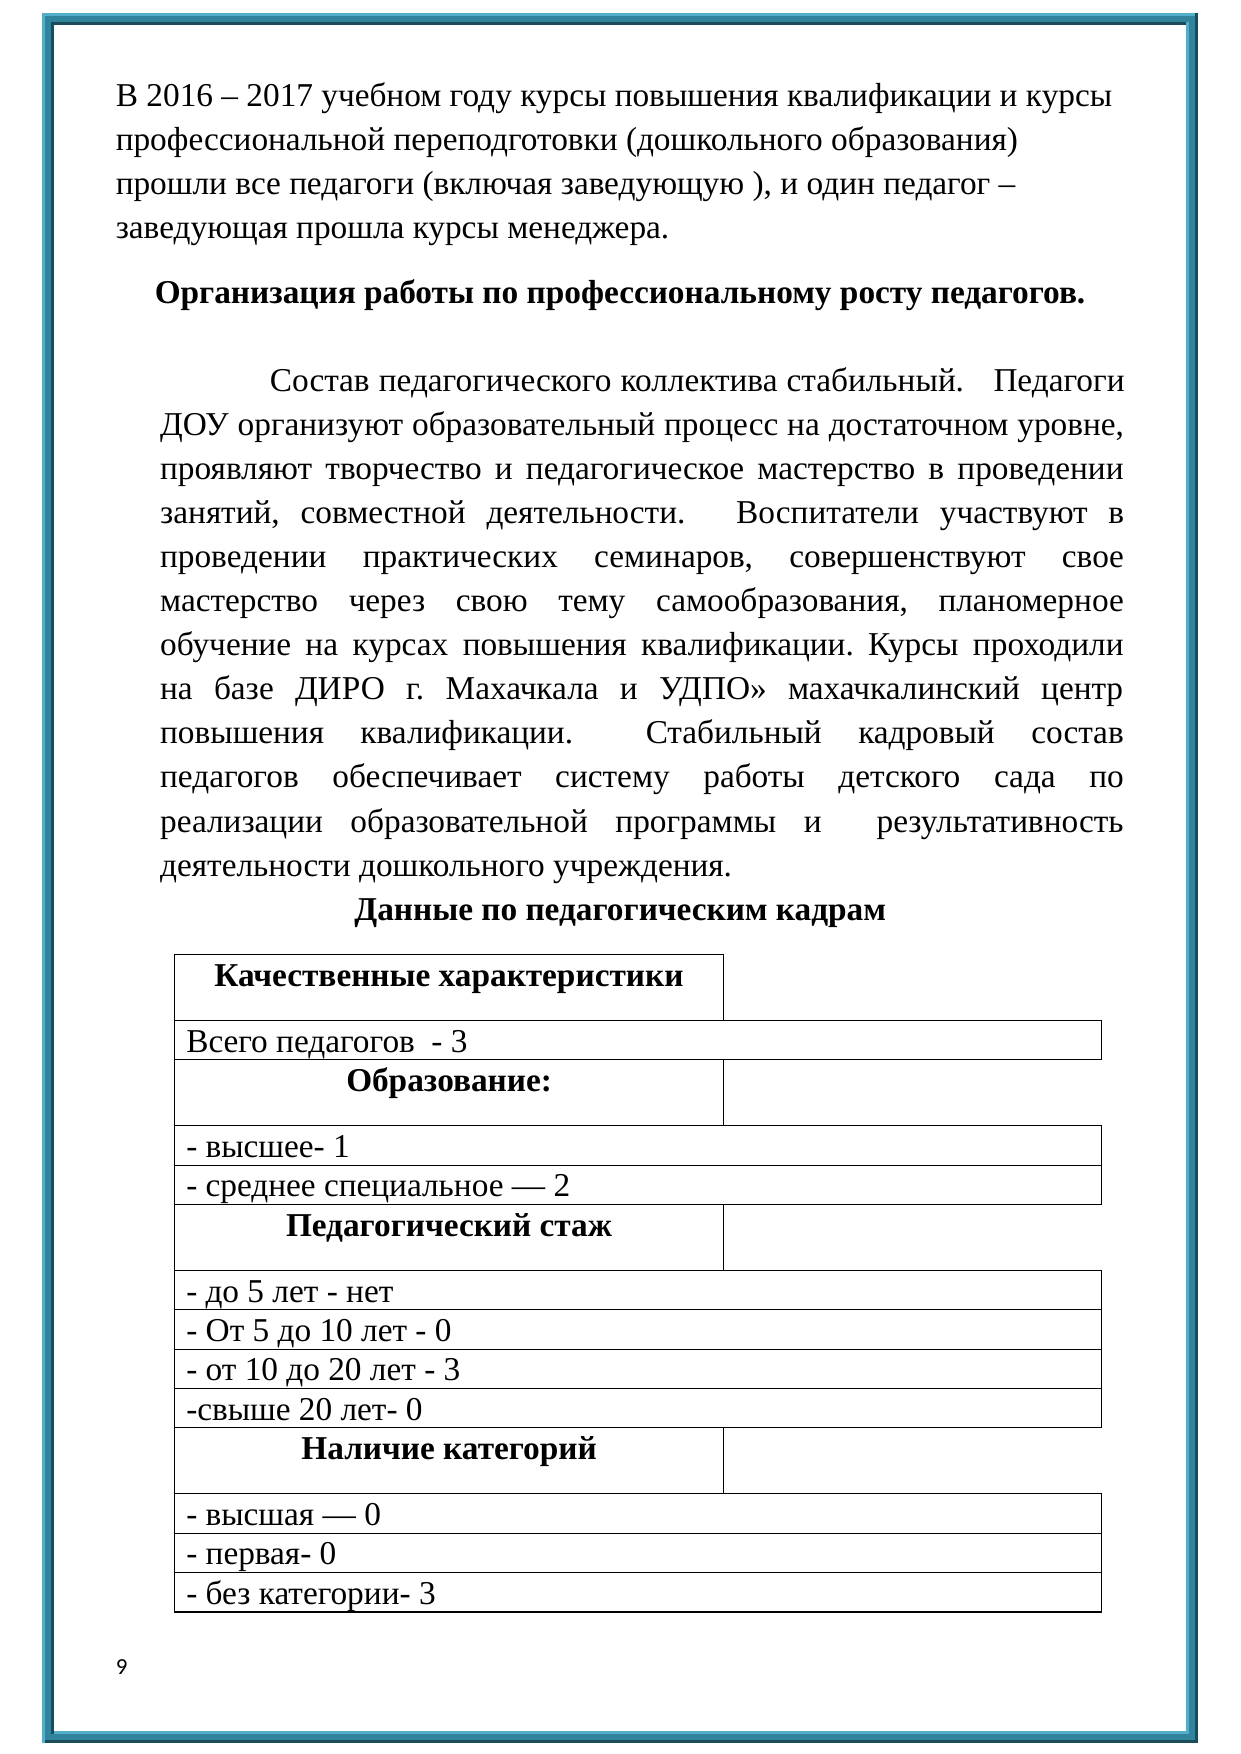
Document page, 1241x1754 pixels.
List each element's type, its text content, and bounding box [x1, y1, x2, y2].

table_header [724, 954, 1101, 1020]
table_cell [724, 1428, 1101, 1493]
text В 2016 – 2017 учебном году курсы повышения квалификации и курсы профессиональной переподготовки (дошкольного образования) прошли все педагоги (включая заведующую ), и один педагог – заведующая прошла курсы менеджера. [116, 75, 1124, 246]
table_cell - среднее специальное — 2 [175, 1166, 1101, 1204]
text Данные по педагогическим кадрам [116, 889, 1124, 927]
table_cell Наличие категорий [175, 1428, 723, 1493]
text Состав педагогического коллектива стабильный. Педагоги ДОУ организуют образовательный процесс на достаточном уровне, проявляют творчество и педагогическое мастерство в проведении занятий, совместной деятельности. Воспитатели участвуют в проведении практических семинаров, совершенствуют свое мастерство через свою тему самообразования, планомерное обучение на курсах повышения квалификации. Курсы проходили на базе ДИРО г. Махачкала и УДПО» махачкалинский центр повышения квалификации. Стабильный кадровый состав педагогов обеспечивает систему работы детского сада по реализации образовательной программы и результативность деятельности дошкольного учреждения. [160, 360, 1124, 883]
text Организация работы по профессиональному росту педагогов. [116, 272, 1124, 310]
table_cell [724, 1205, 1101, 1270]
table_cell -свыше 20 лет- 0 [175, 1389, 1101, 1427]
table_cell - высшая — 0 [175, 1494, 1101, 1533]
table_cell Всего педагогов - 3 [175, 1021, 1101, 1059]
table_cell - до 5 лет - нет [175, 1271, 1101, 1309]
table_cell - без категории- 3 [175, 1573, 1101, 1611]
table_cell [724, 1060, 1101, 1125]
table_cell - первая- 0 [175, 1534, 1101, 1572]
table_cell - высшее- 1 [175, 1126, 1101, 1164]
table_cell - От 5 до 10 лет - 0 [175, 1310, 1101, 1348]
table_cell - от 10 до 20 лет - 3 [175, 1350, 1101, 1388]
table_cell Образование: [175, 1060, 723, 1125]
table_header Качественные характеристики [175, 955, 723, 1020]
table_cell Педагогический стаж [175, 1205, 723, 1270]
